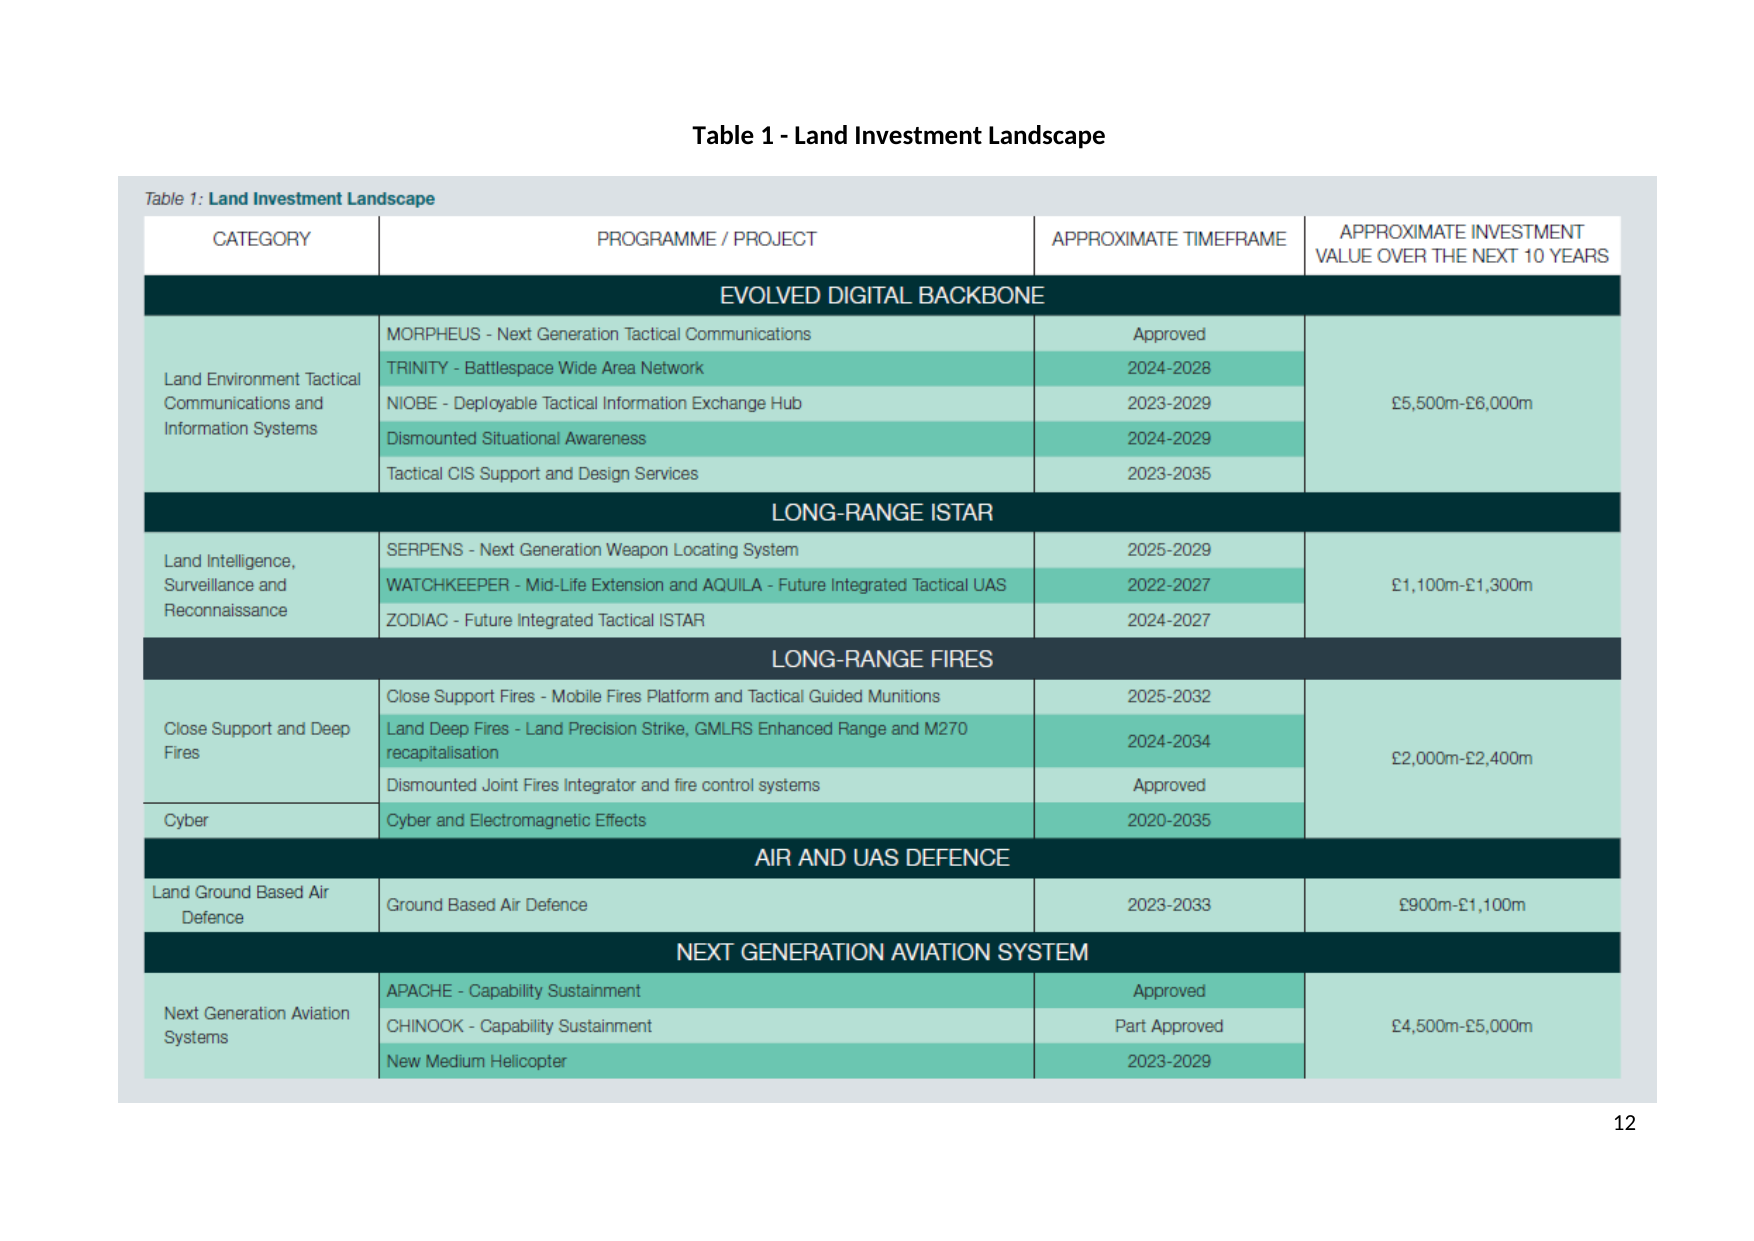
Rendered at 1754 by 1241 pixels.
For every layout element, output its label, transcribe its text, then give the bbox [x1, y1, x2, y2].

list Table 1 - Land Investment Landscape [162, 118, 1636, 151]
